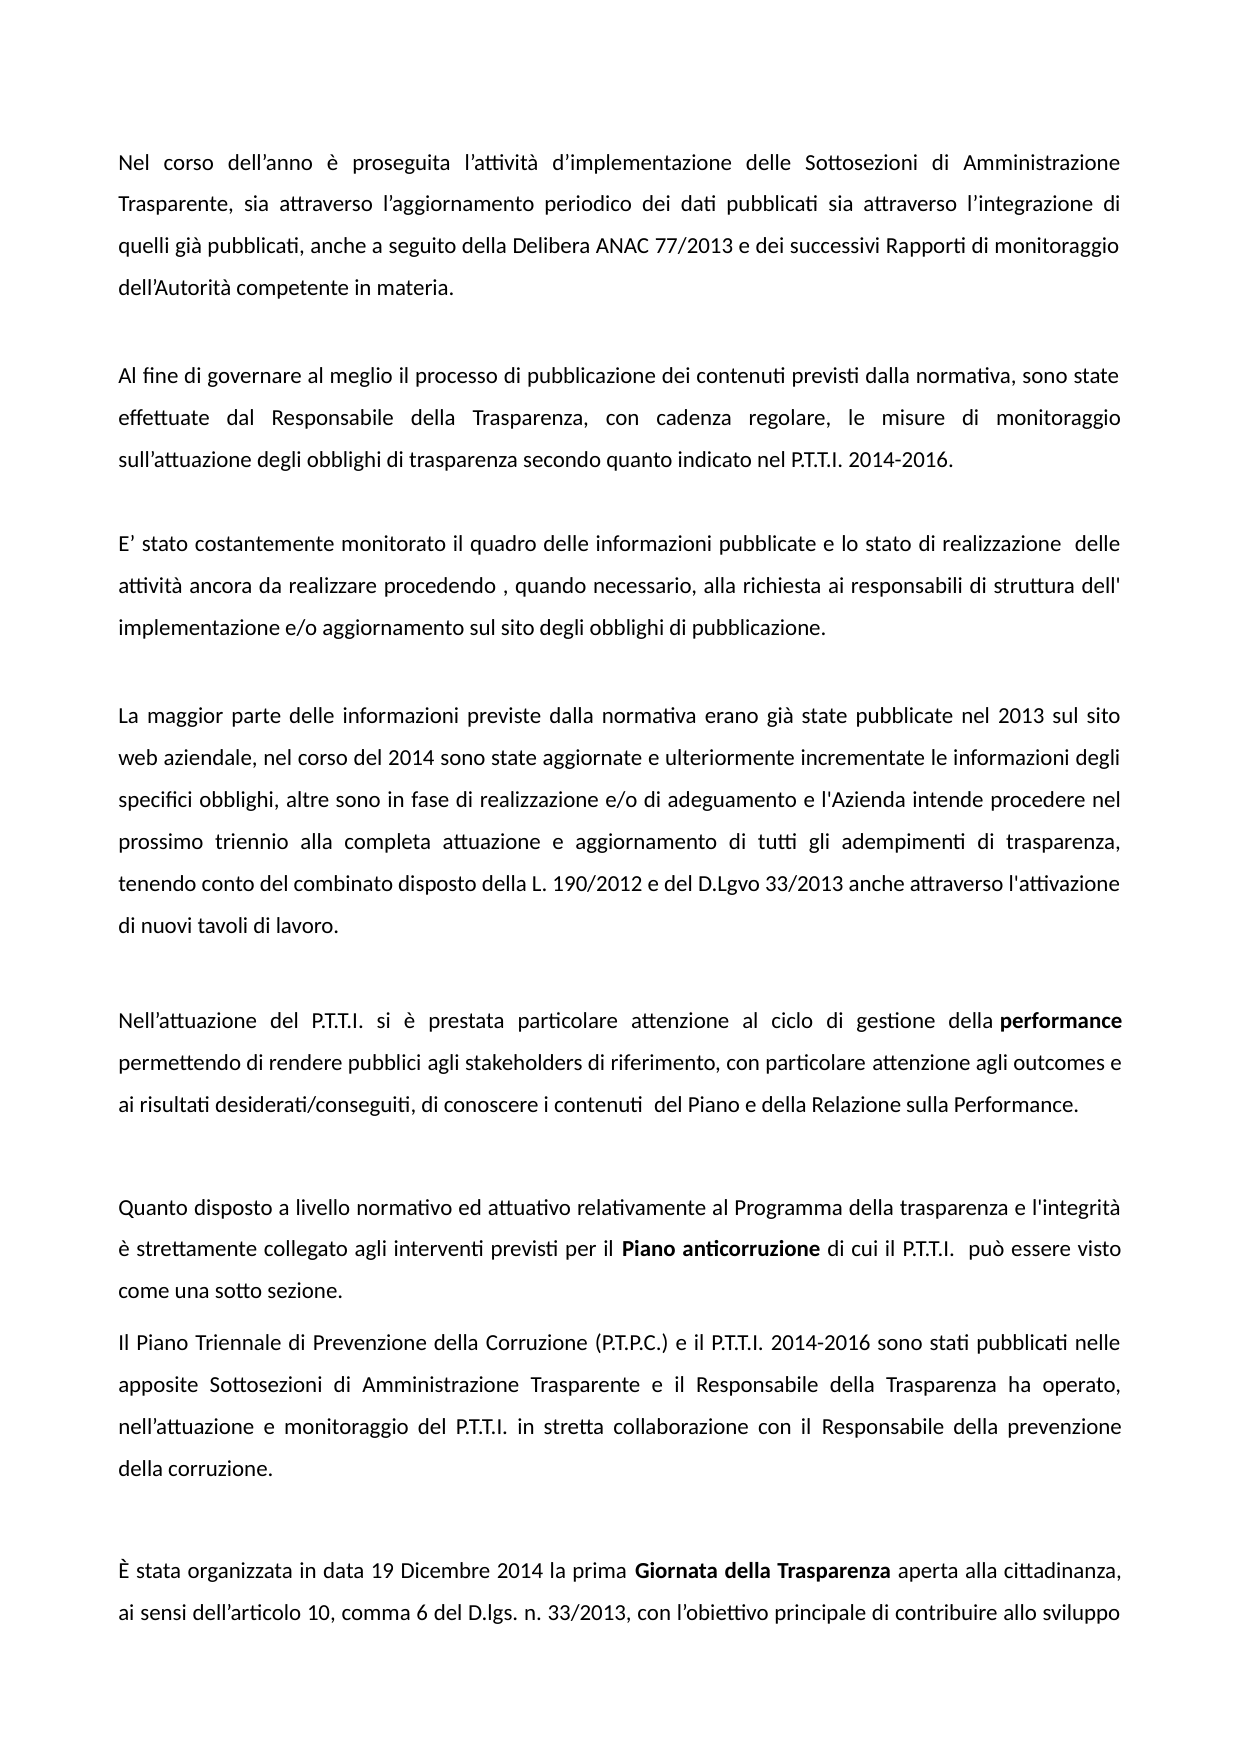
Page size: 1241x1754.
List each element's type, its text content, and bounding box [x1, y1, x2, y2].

text È stata organizzata in data 19 Dicembre 2014 la prima Giornata della Trasparenza aperta alla cittadinanza, ai sensi dell’articolo 10, comma 6 del D.lgs. n. 33/2013, con l’obiettivo principale di contribuire allo sviluppo [118, 1557, 1122, 1627]
text Al fine di governare al meglio il processo di pubblicazione dei contenuti previsti dalla normativa, sono state effettuate dal Responsabile della Trasparenza, con cadenza regolare, le misure di monitoraggio sull’attuazione degli obblighi di trasparenza secondo quanto indicato nel P.T.T.I. 2014-2016. [118, 361, 1122, 473]
text Il Piano Triennale di Prevenzione della Corruzione (P.T.P.C.) e il P.T.T.I. 2014-2016 sono stati pubblicati nelle apposite Sottosezioni di Amministrazione Trasparente e il Responsabile della Trasparenza ha operato, nell’attuazione e monitoraggio del P.T.T.I. in stretta collaborazione con il Responsabile della prevenzione della corruzione. [118, 1328, 1122, 1482]
text Nel corso dell’anno è proseguita l’attività d’implementazione delle Sottosezioni di Amministrazione Trasparente, sia attraverso l’aggiornamento periodico dei dati pubblicati sia attraverso l’integrazione di quelli già pubblicati, anche a seguito della Delibera ANAC 77/2013 e dei successivi Rapporti di monitoraggio dell’Autorità competente in materia. [118, 148, 1122, 302]
text E’ stato costantemente monitorato il quadro delle informazioni pubblicate e lo stato di realizzazione delle attività ancora da realizzare procedendo , quando necessario, alla richiesta ai responsabili di struttura dell' implementazione e/o aggiornamento sul sito degli obblighi di pubblicazione. [118, 529, 1122, 641]
text Nell’attuazione del P.T.T.I. si è prestata particolare attenzione al ciclo di gestione della performance permettendo di rendere pubblici agli stakeholders di riferimento, con particolare attenzione agli outcomes e ai risultati desiderati/conseguiti, di conoscere i contenuti del Piano e della Relazione sulla Performance. [118, 1006, 1122, 1118]
text Quanto disposto a livello normativo ed attuativo relativamente al Programma della trasparenza e l'integrità è strettamente collegato agli interventi previsti per il Piano anticorruzione di cui il P.T.T.I. può essere visto come una sotto sezione. [118, 1193, 1122, 1304]
text La maggior parte delle informazioni previste dalla normativa erano già state pubblicate nel 2013 sul sito web aziendale, nel corso del 2014 sono state aggiornate e ulteriormente incrementate le informazioni degli specifici obblighi, altre sono in fase di realizzazione e/o di adeguamento e l'Azienda intende procedere nel prossimo triennio alla completa attuazione e aggiornamento di tutti gli adempimenti di trasparenza, tenendo conto del combinato disposto della L. 190/2012 e del D.Lgvo 33/2013 anche attraverso l'attivazione di nuovi tavoli di lavoro. [118, 701, 1122, 939]
